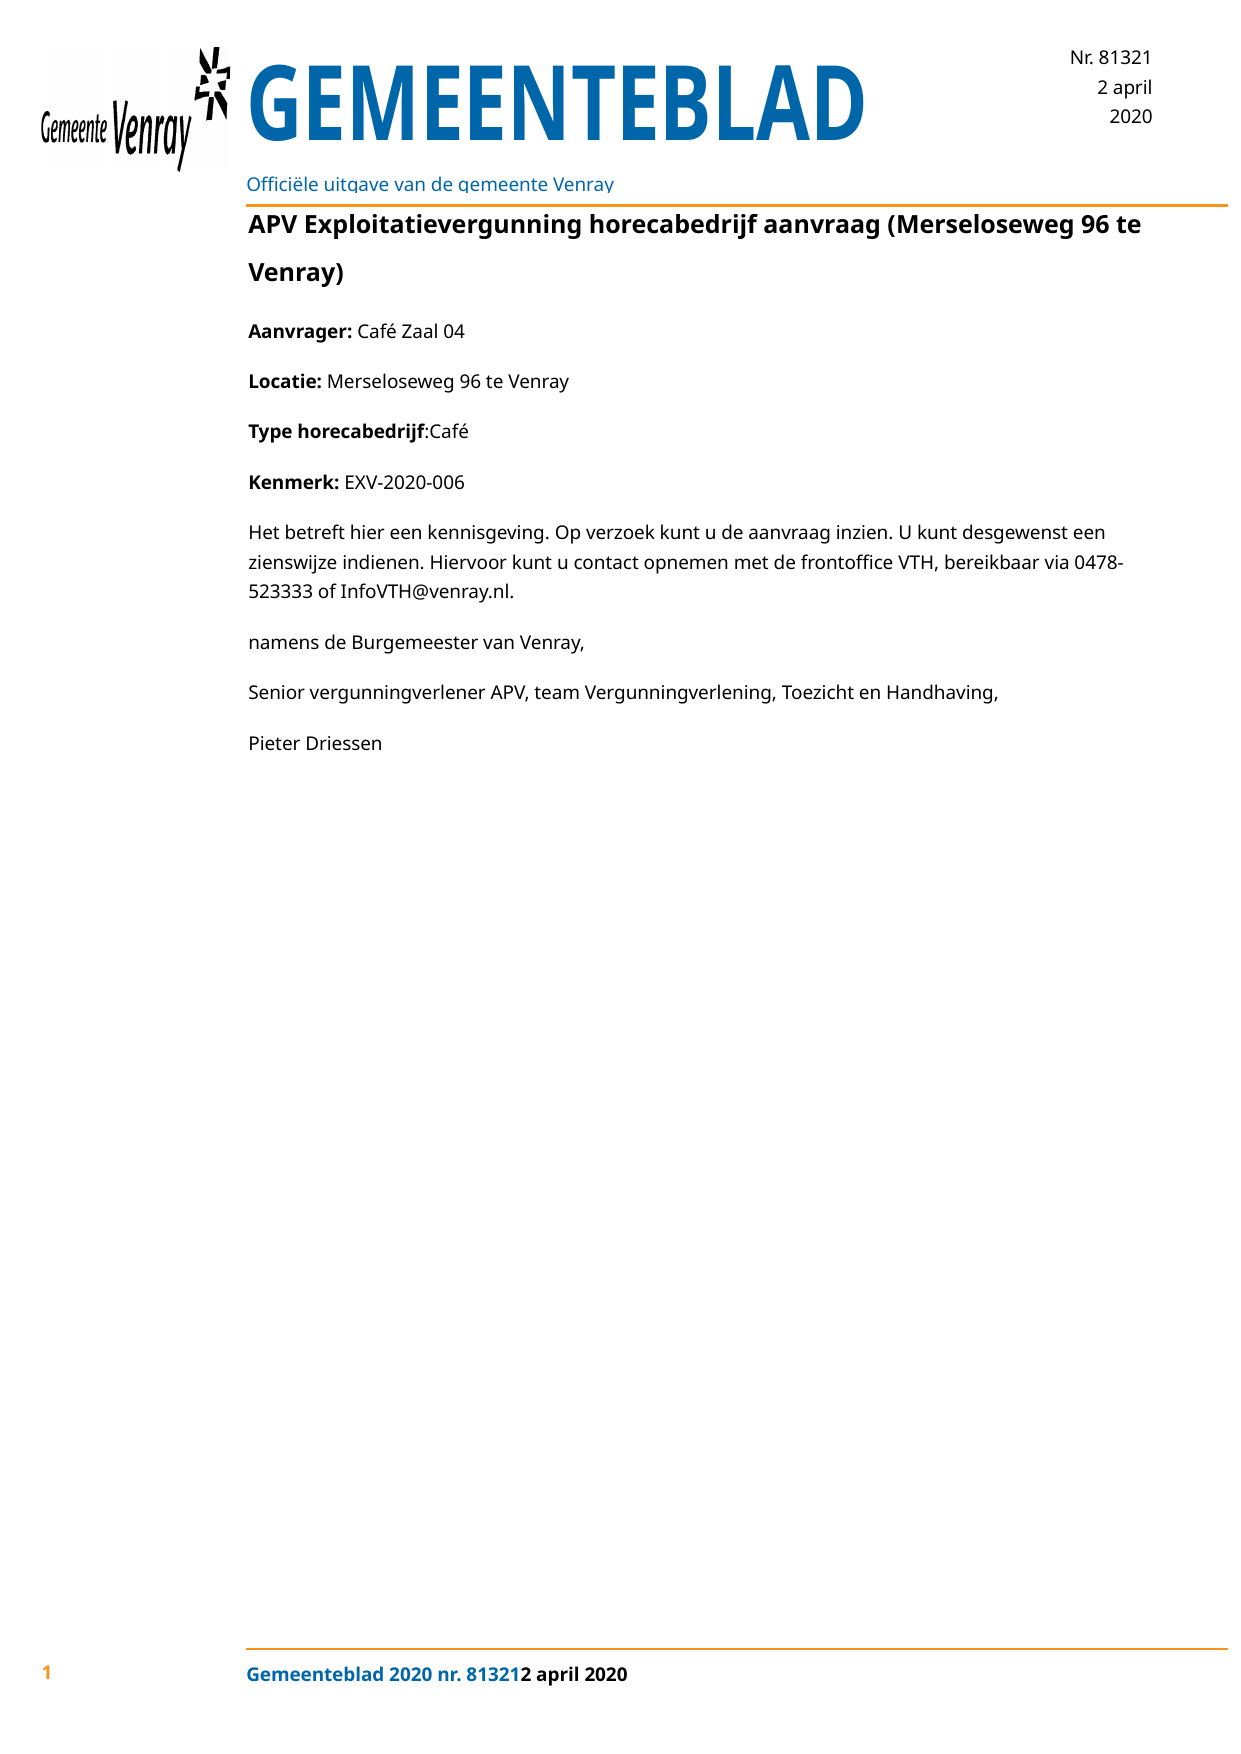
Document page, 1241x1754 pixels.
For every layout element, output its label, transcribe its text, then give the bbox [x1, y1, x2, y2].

picture [41, 47, 231, 172]
text Locatie: Merseloseweg 96 te Venray [248, 368, 1152, 394]
text Het betreft hier een kennisgeving. Op verzoek kunt u de aanvraag inzien. U kunt desgewenst een zienswijze indienen. Hiervoor kunt u contact opnemen met de frontoffice VTH, bereikbaar via 0478-523333 of InfoVTH@venray.nl. [248, 519, 1152, 604]
text namens de Burgemeester van Venray, [248, 629, 1152, 655]
text Aanvrager: Café Zaal 04 [248, 318, 1152, 344]
text Kenmerk: EXV-2020-006 [248, 469, 1152, 495]
text Senior vergunningverlener APV, team Vergunningverlening, Toezicht en Handhaving, [248, 679, 1152, 705]
text Pieter Driessen [248, 730, 1152, 756]
text Type horecabedrijf:Café [248, 419, 1152, 444]
text APV Exploitatievergunning horecabedrijf aanvraag (Merseloseweg 96 te Venray) [248, 207, 1152, 288]
